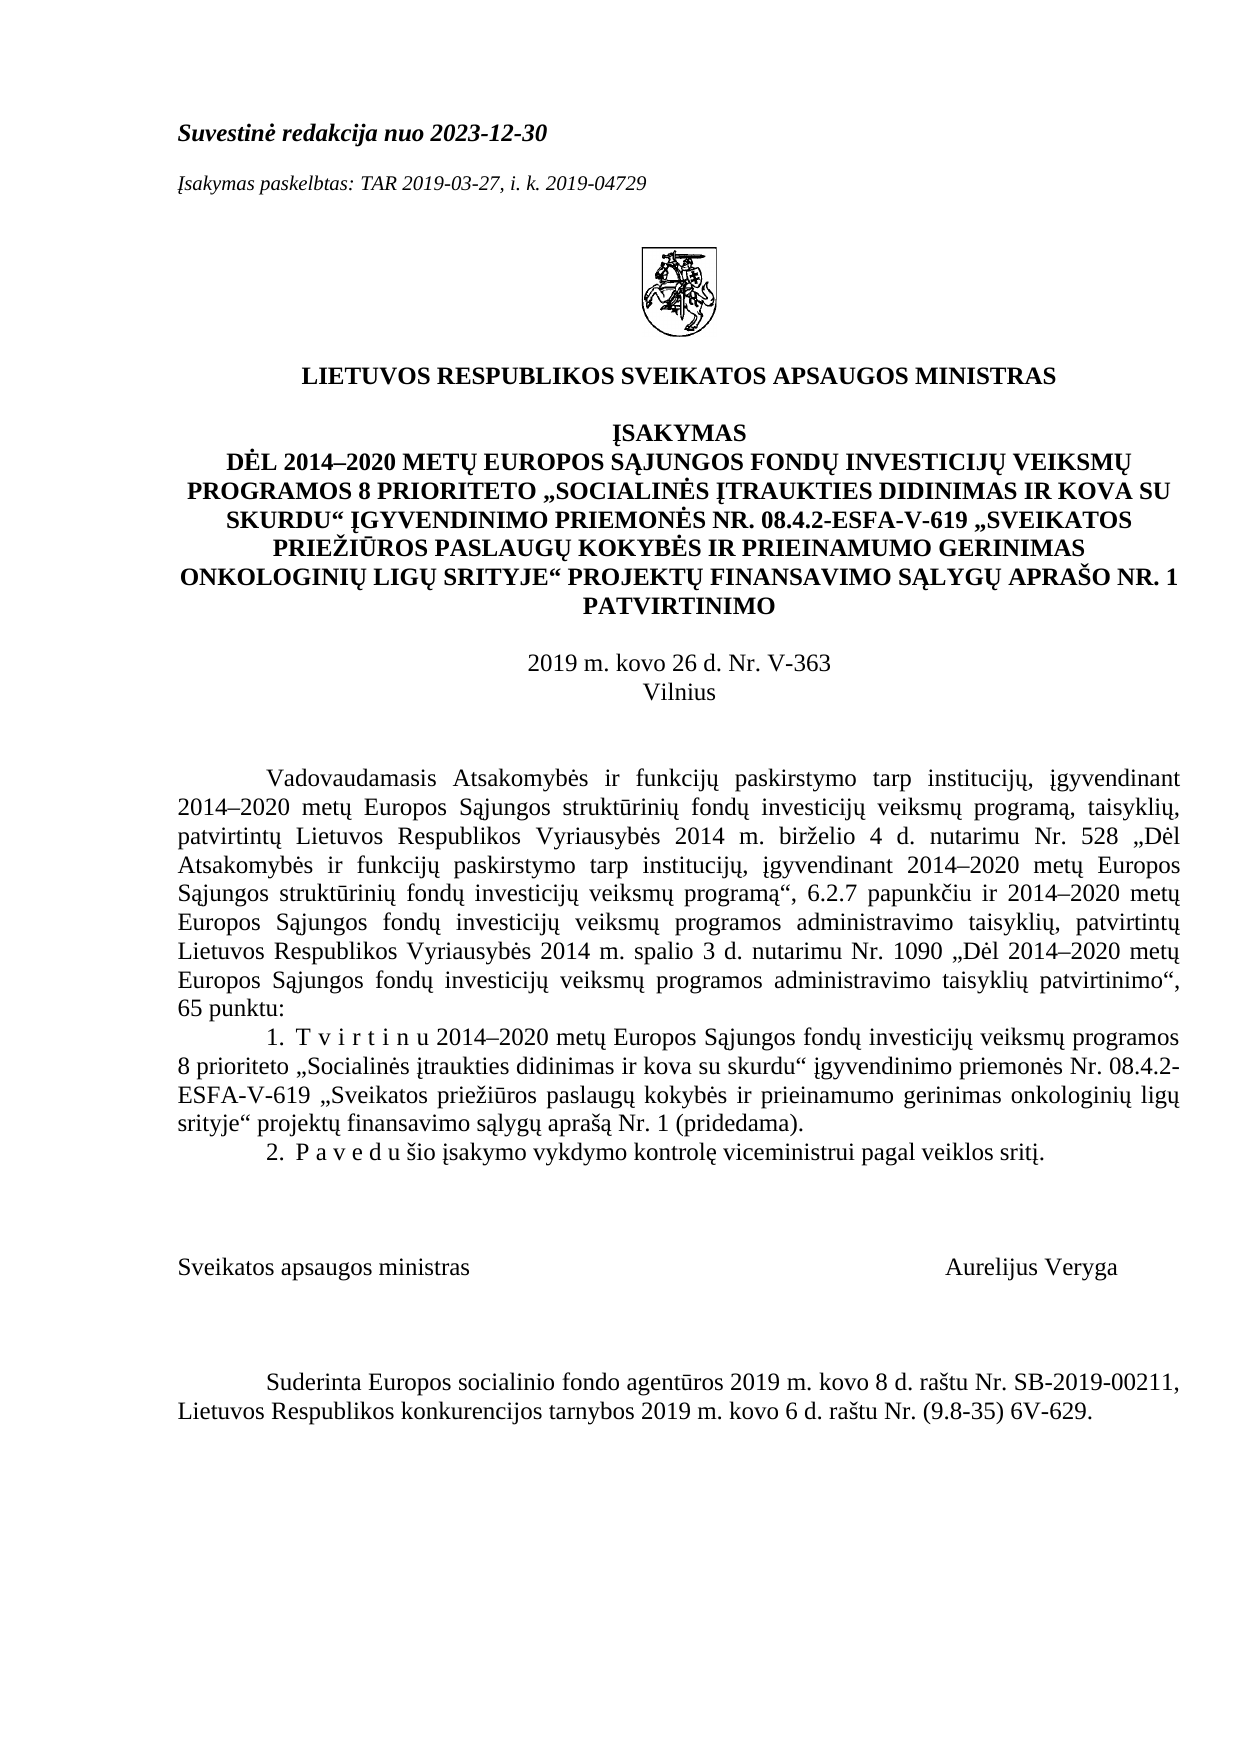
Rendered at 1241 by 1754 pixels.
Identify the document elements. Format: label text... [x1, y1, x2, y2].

text LIETUVOS RESPUBLIKOS SVEIKATOS APSAUGOS MINISTRAS [177, 361, 1181, 390]
text Suderinta Europos socialinio fondo agentūros 2019 m. kovo 8 d. raštu Nr. SB-2019-00211, Lietuvos Respublikos konkurencijos tarnybos 2019 m. kovo 6 d. raštu Nr. (9.8-35) 6V-629. [177, 1367, 1181, 1425]
text DĖL 2014–2020 METŲ EUROPOS SĄJUNGOS FONDŲ INVESTICIJŲ VEIKSMŲ PROGRAMOS 8 PRIORITETO „SOCIALINĖS ĮTRAUKTIES DIDINIMAS IR KOVA SU SKURDU“ ĮGYVENDINIMO PRIEMONĖS NR. 08.4.2-ESFA-V-619 „SVEIKATOS PRIEŽIŪROS PASLAUGŲ KOKYBĖS IR PRIEINAMUMO GERINIMAS ONKOLOGINIŲ LIGŲ SRITYJE“ PROJEKTŲ FINANSAVIMO SĄLYGŲ APRAŠO NR. 1 PATVIRTINIMO [177, 447, 1181, 620]
text 2019 m. kovo 26 d. Nr. V-363 [177, 648, 1181, 677]
text 2. P a v e d u šio įsakymo vykdymo kontrolę viceministrui pagal veiklos sritį. [177, 1137, 1181, 1166]
text Vadovaudamasis Atsakomybės ir funkcijų paskirstymo tarp institucijų, įgyvendinant 2014–2020 metų Europos Sąjungos struktūrinių fondų investicijų veiksmų programą, taisyklių, patvirtintų Lietuvos Respublikos Vyriausybės 2014 m. birželio 4 d. nutarimu Nr. 528 „Dėl Atsakomybės ir funkcijų paskirstymo tarp institucijų, įgyvendinant 2014–2020 metų Europos Sąjungos struktūrinių fondų investicijų veiksmų programą“, 6.2.7 papunkčiu ir 2014–2020 metų Europos Sąjungos fondų investicijų veiksmų programos administravimo taisyklių, patvirtintų Lietuvos Respublikos Vyriausybės 2014 m. spalio 3 d. nutarimu Nr. 1090 „Dėl 2014–2020 metų Europos Sąjungos fondų investicijų veiksmų programos administravimo taisyklių patvirtinimo“, 65 punktu: [177, 763, 1181, 1022]
text Įsakymas paskelbtas: TAR 2019-03-27, i. k. 2019-04729 [177, 171, 1181, 195]
text Vilnius [177, 677, 1181, 706]
text ĮSAKYMAS [177, 418, 1181, 447]
text Suvestinė redakcija nuo 2023-12-30 [177, 118, 1181, 147]
text Sveikatos apsaugos ministras Aurelijus Veryga [177, 1252, 1181, 1281]
text 1. T v i r t i n u 2014–2020 metų Europos Sąjungos fondų investicijų veiksmų programos 8 prioriteto „Socialinės įtraukties didinimas ir kova su skurdu“ įgyvendinimo priemonės Nr. 08.4.2-ESFA-V-619 „Sveikatos priežiūros paslaugų kokybės ir prieinamumo gerinimas onkologinių ligų srityje“ projektų finansavimo sąlygų aprašą Nr. 1 (pridedama). [177, 1022, 1181, 1137]
